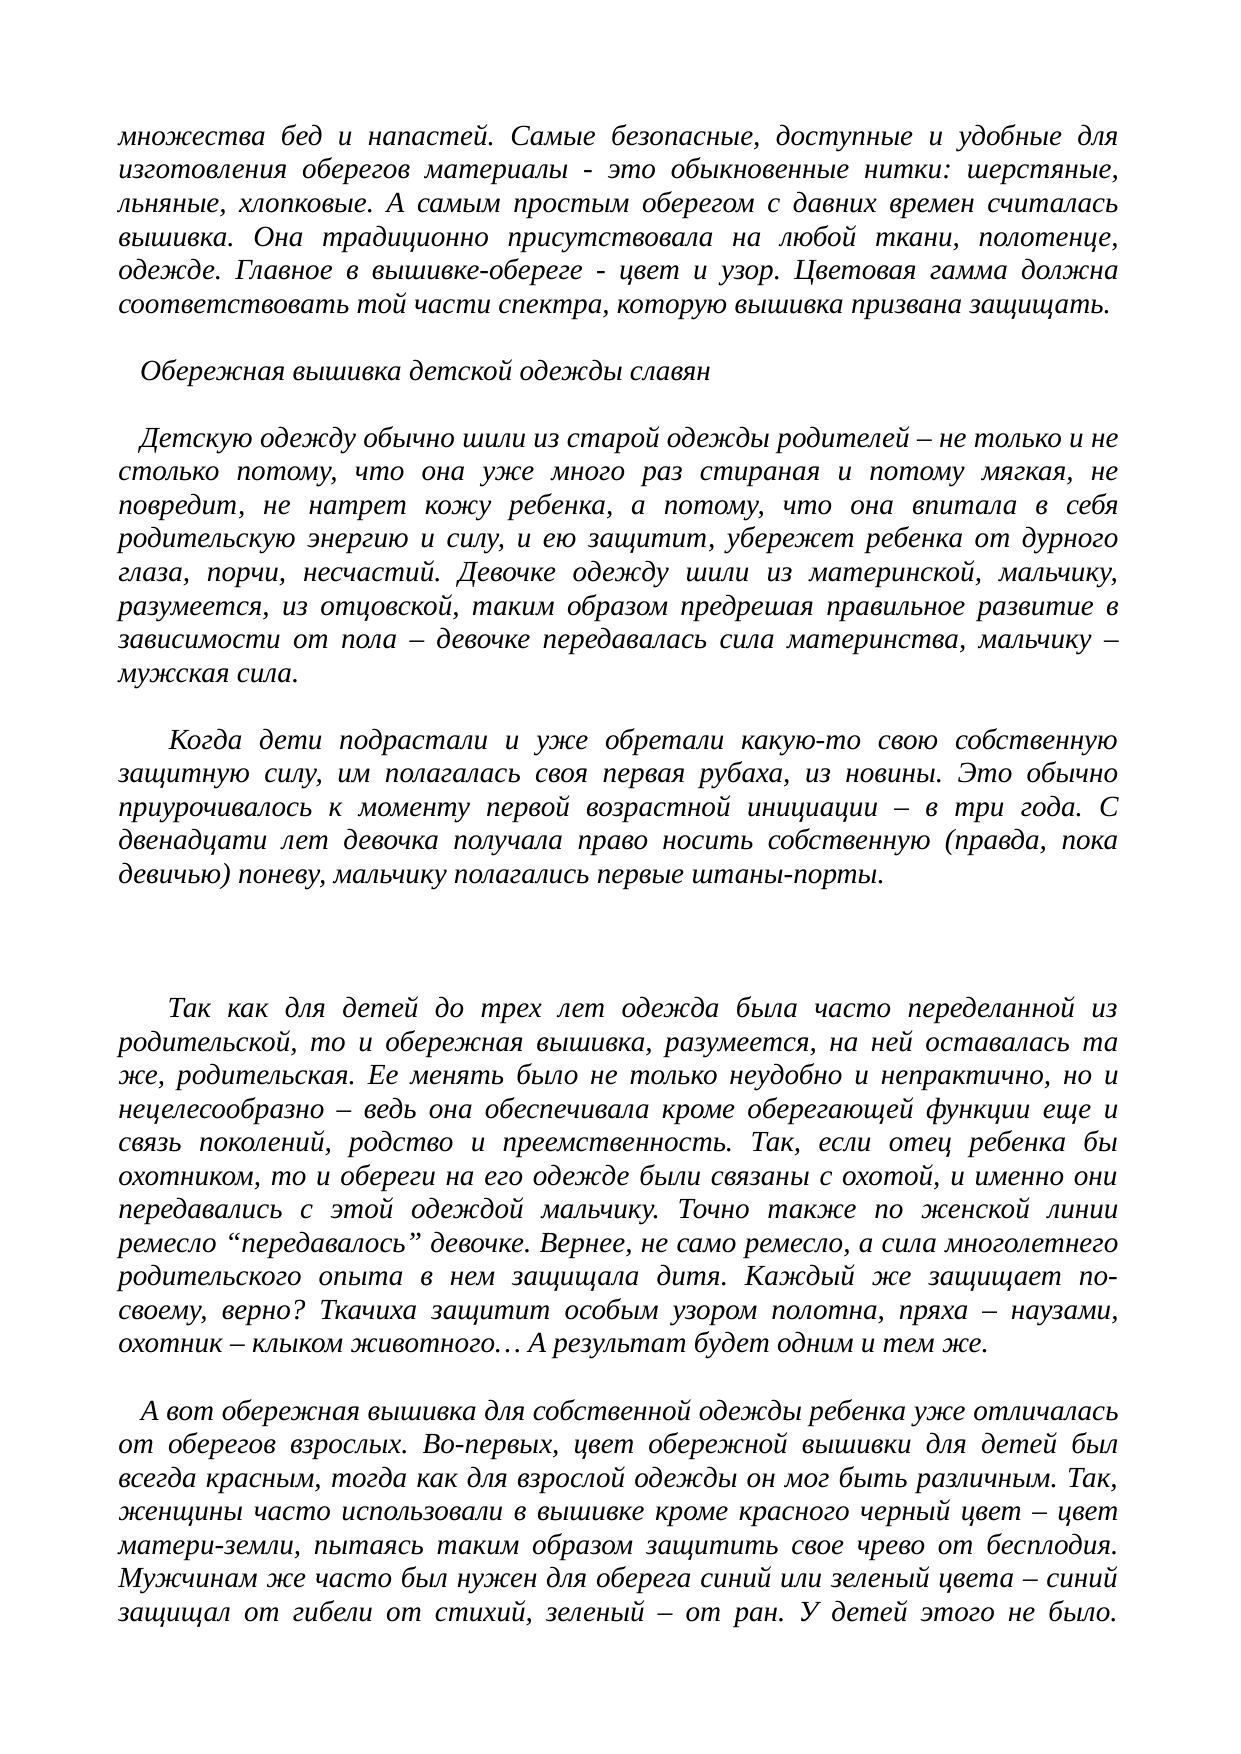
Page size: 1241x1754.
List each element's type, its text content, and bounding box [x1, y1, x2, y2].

text Когда дети подрастали и уже обретали какую-то свою собственную защитную силу, им полагалась своя первая рубаха, из новины. Это обычно приурочивалось к моменту первой возрастной инициации – в три года. С двенадцати лет девочка получала право носить собственную (правда, пока девичью) поневу, мальчику полагались первые штаны-порты. [118, 722, 1122, 889]
text А вот обережная вышивка для собственной одежды ребенка уже отличалась от оберегов взрослых. Во-первых, цвет обережной вышивки для детей был всегда красным, тогда как для взрослой одежды он мог быть различным. Так, женщины часто использовали в вышивке кроме красного черный цвет – цвет матери-земли, пытаясь таким образом защитить свое чрево от бесплодия. Мужчинам же часто был нужен для оберега синий или зеленый цвета – синий защищал от гибели от стихий, зеленый – от ран. У детей этого не было. [118, 1393, 1122, 1627]
text Так как для детей до трех лет одежда была часто переделанной из родительской, то и обережная вышивка, разумеется, на ней оставалась та же, родительская. Ее менять было не только неудобно и непрактично, но и нецелесообразно – ведь она обеспечивала кроме оберегающей функции еще и связь поколений, родство и преемственность. Так, если отец ребенка бы охотником, то и обереги на его одежде были связаны с охотой, и именно они передавались с этой одеждой мальчику. Точно также по женской линии ремесло “передавалось” девочке. Вернее, не само ремесло, а сила многолетнего родительского опыта в нем защищала дитя. Каждый же защищает по-своему, верно? Ткачиха защитит особым узором полотна, пряха – наузами, охотник – клыком животного… А результат будет одним и тем же. [118, 990, 1122, 1359]
text Обережная вышивка детской одежды славян [118, 353, 1122, 386]
text Детскую одежду обычно шили из старой одежды родителей – не только и не столько потому, что она уже много раз стираная и потому мягкая, не повредит, не натрет кожу ребенка, а потому, что она впитала в себя родительскую энергию и силу, и ею защитит, убережет ребенка от дурного глаза, порчи, несчастий. Девочке одежду шили из материнской, мальчику, разумеется, из отцовской, таким образом предрешая правильное развитие в зависимости от пола – девочке передавалась сила материнства, мальчику – мужская сила. [118, 420, 1122, 688]
text множества бед и напастей. Самые безопасные, доступные и удобные для изготовления оберегов материалы - это обыкновенные нитки: шерстяные, льняные, хлопковые. А самым простым оберегом с давних времен считалась вышивка. Она традиционно присутствовала на любой ткани, полотенце, одежде. Главное в вышивке-обереге - цвет и узор. Цветовая гамма должна соответствовать той части спектра, которую вышивка призвана защищать. [118, 118, 1122, 319]
